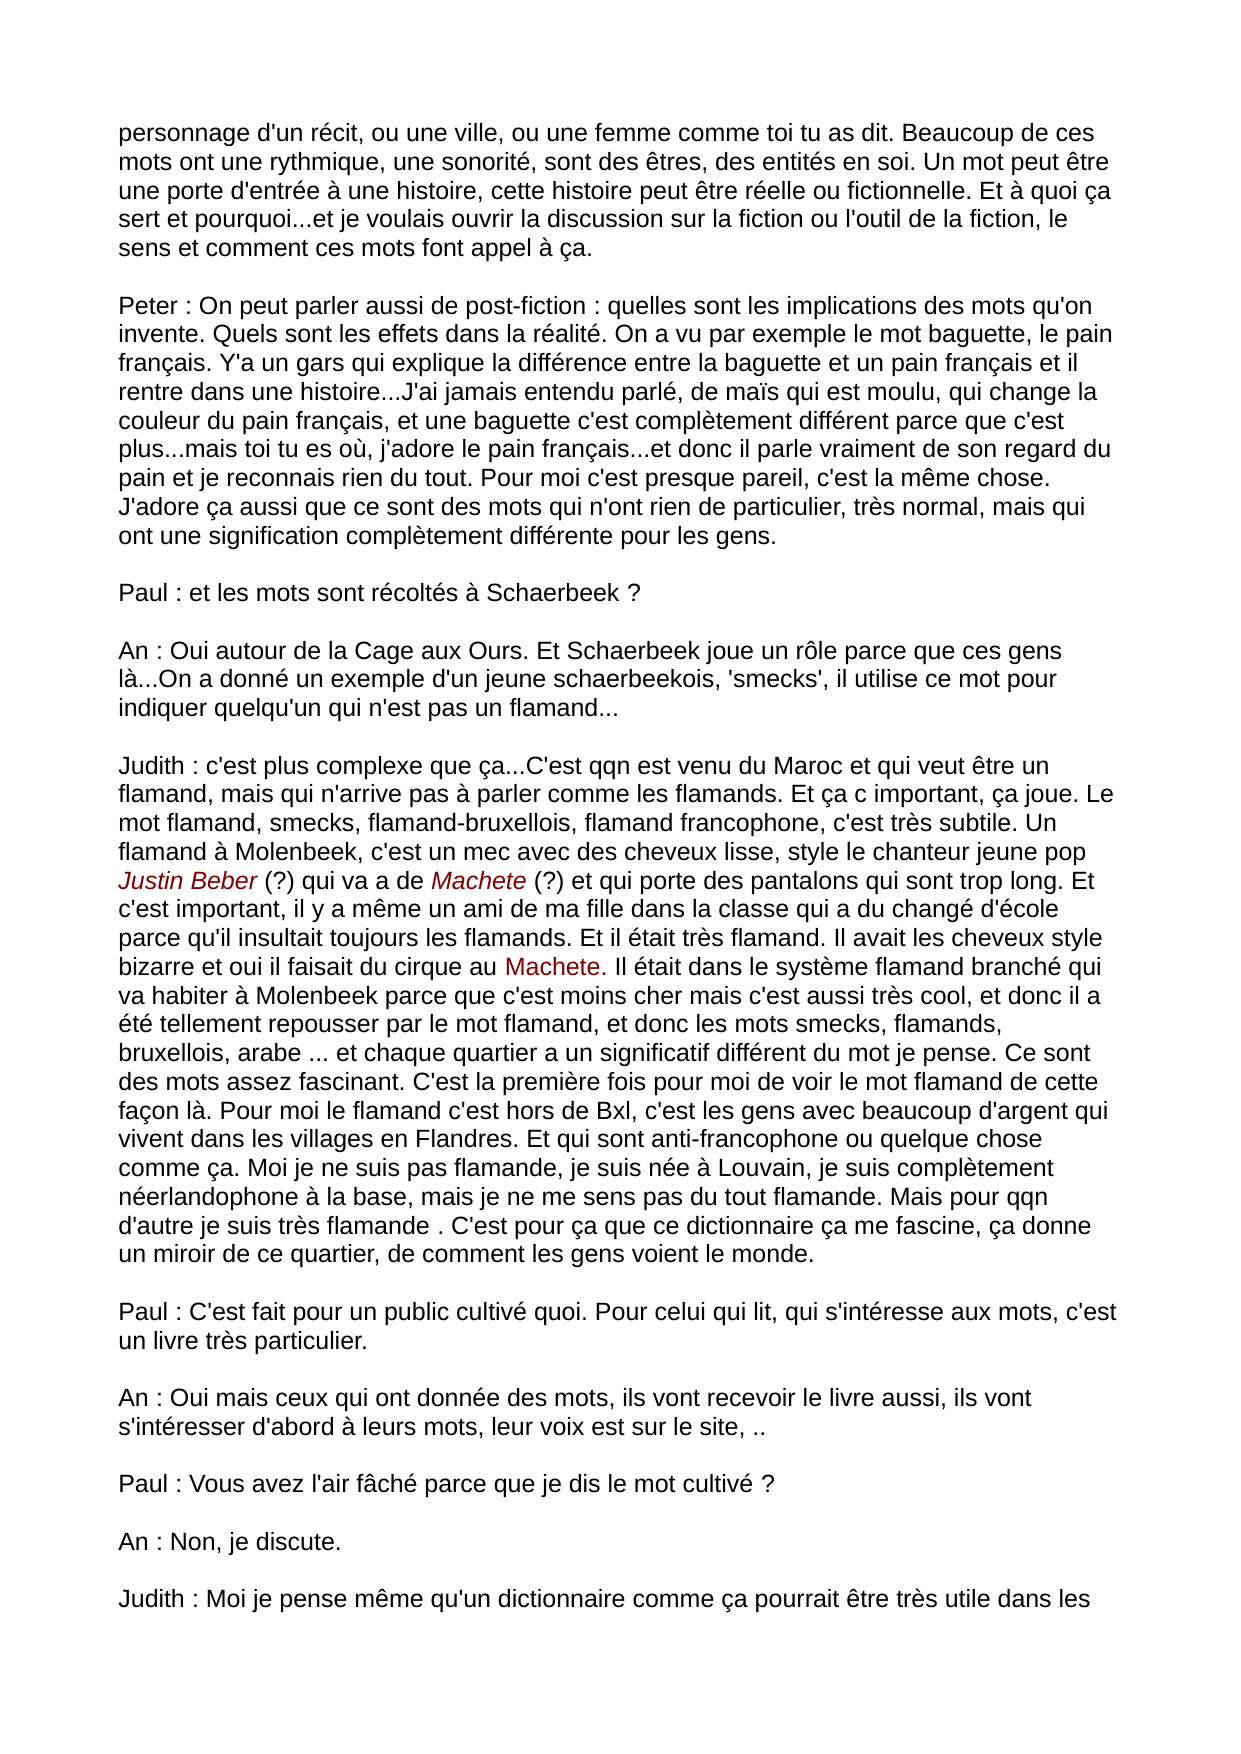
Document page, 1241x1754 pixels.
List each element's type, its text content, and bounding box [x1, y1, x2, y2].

text Judith : c'est plus complexe que ça...C'est qqn est venu du Maroc et qui veut être un flamand, mais qui n'arrive pas à parler comme les flamands. Et ça c important, ça joue. Le mot flamand, smecks, flamand-bruxellois, flamand francophone, c'est très subtile. Un flamand à Molenbeek, c'est un mec avec des cheveux lisse, style le chanteur jeune pop Justin Beber (?) qui va a de Machete (?) et qui porte des pantalons qui sont trop long. Et c'est important, il y a même un ami de ma fille dans la classe qui a du changé d'école parce qu'il insultait toujours les flamands. Et il était très flamand. Il avait les cheveux style bizarre et oui il faisait du cirque au Machete. Il était dans le système flamand branché qui va habiter à Molenbeek parce que c'est moins cher mais c'est aussi très cool, et donc il a été tellement repousser par le mot flamand, et donc les mots smecks, flamands, bruxellois, arabe ... et chaque quartier a un significatif différent du mot je pense. Ce sont des mots assez fascinant. C'est la première fois pour moi de voir le mot flamand de cette façon là. Pour moi le flamand c'est hors de Bxl, c'est les gens avec beaucoup d'argent qui vivent dans les villages en Flandres. Et qui sont anti-francophone ou quelque chose comme ça. Moi je ne suis pas flamande, je suis née à Louvain, je suis complètement néerlandophone à la base, mais je ne me sens pas du tout flamande. Mais pour qqn d'autre je suis très flamande . C'est pour ça que ce dictionnaire ça me fascine, ça donne un miroir de ce quartier, de comment les gens voient le monde. Paul : C'est fait pour un public cultivé quoi. Pour celui qui lit, qui s'intéresse aux mots, c'est un livre très particulier. [118, 751, 1122, 1354]
text Paul : et les mots sont récoltés à Schaerbeek ? [118, 578, 1122, 607]
text An : Oui autour de la Cage aux Ours. Et Schaerbeek joue un rôle parce que ces gens là...On a donné un exemple d'un jeune schaerbeekois, 'smecks', il utilise ce mot pour indiquer quelqu'un qui n'est pas un flamand... [118, 636, 1122, 722]
text Judith : Moi je pense même qu'un dictionnaire comme ça pourrait être très utile dans les [118, 1584, 1122, 1613]
text Paul : Vous avez l'air fâché parce que je dis le mot cultivé ? [118, 1469, 1122, 1498]
text Peter : On peut parler aussi de post-fiction : quelles sont les implications des mots qu'on invente. Quels sont les effets dans la réalité. On a vu par exemple le mot baguette, le pain français. Y'a un gars qui explique la différence entre la baguette et un pain français et il rentre dans une histoire...J'ai jamais entendu parlé, de maïs qui est moulu, qui change la couleur du pain français, et une baguette c'est complètement différent parce que c'est plus...mais toi tu es où, j'adore le pain français...et donc il parle vraiment de son regard du pain et je reconnais rien du tout. Pour moi c'est presque pareil, c'est la même chose. J'adore ça aussi que ce sont des mots qui n'ont rien de particulier, très normal, mais qui ont une signification complètement différente pour les gens. [118, 291, 1122, 549]
text personnage d'un récit, ou une ville, ou une femme comme toi tu as dit. Beaucoup de ces mots ont une rythmique, une sonorité, sont des êtres, des entités en soi. Un mot peut être une porte d'entrée à une histoire, cette histoire peut être réelle ou fictionnelle. Et à quoi ça sert et pourquoi...et je voulais ouvrir la discussion sur la fiction ou l'outil de la fiction, le sens et comment ces mots font appel à ça. [118, 118, 1122, 262]
text An : Non, je discute. [118, 1527, 1122, 1556]
text An : Oui mais ceux qui ont donnée des mots, ils vont recevoir le livre aussi, ils vont s'intéresser d'abord à leurs mots, leur voix est sur le site, .. [118, 1383, 1122, 1441]
